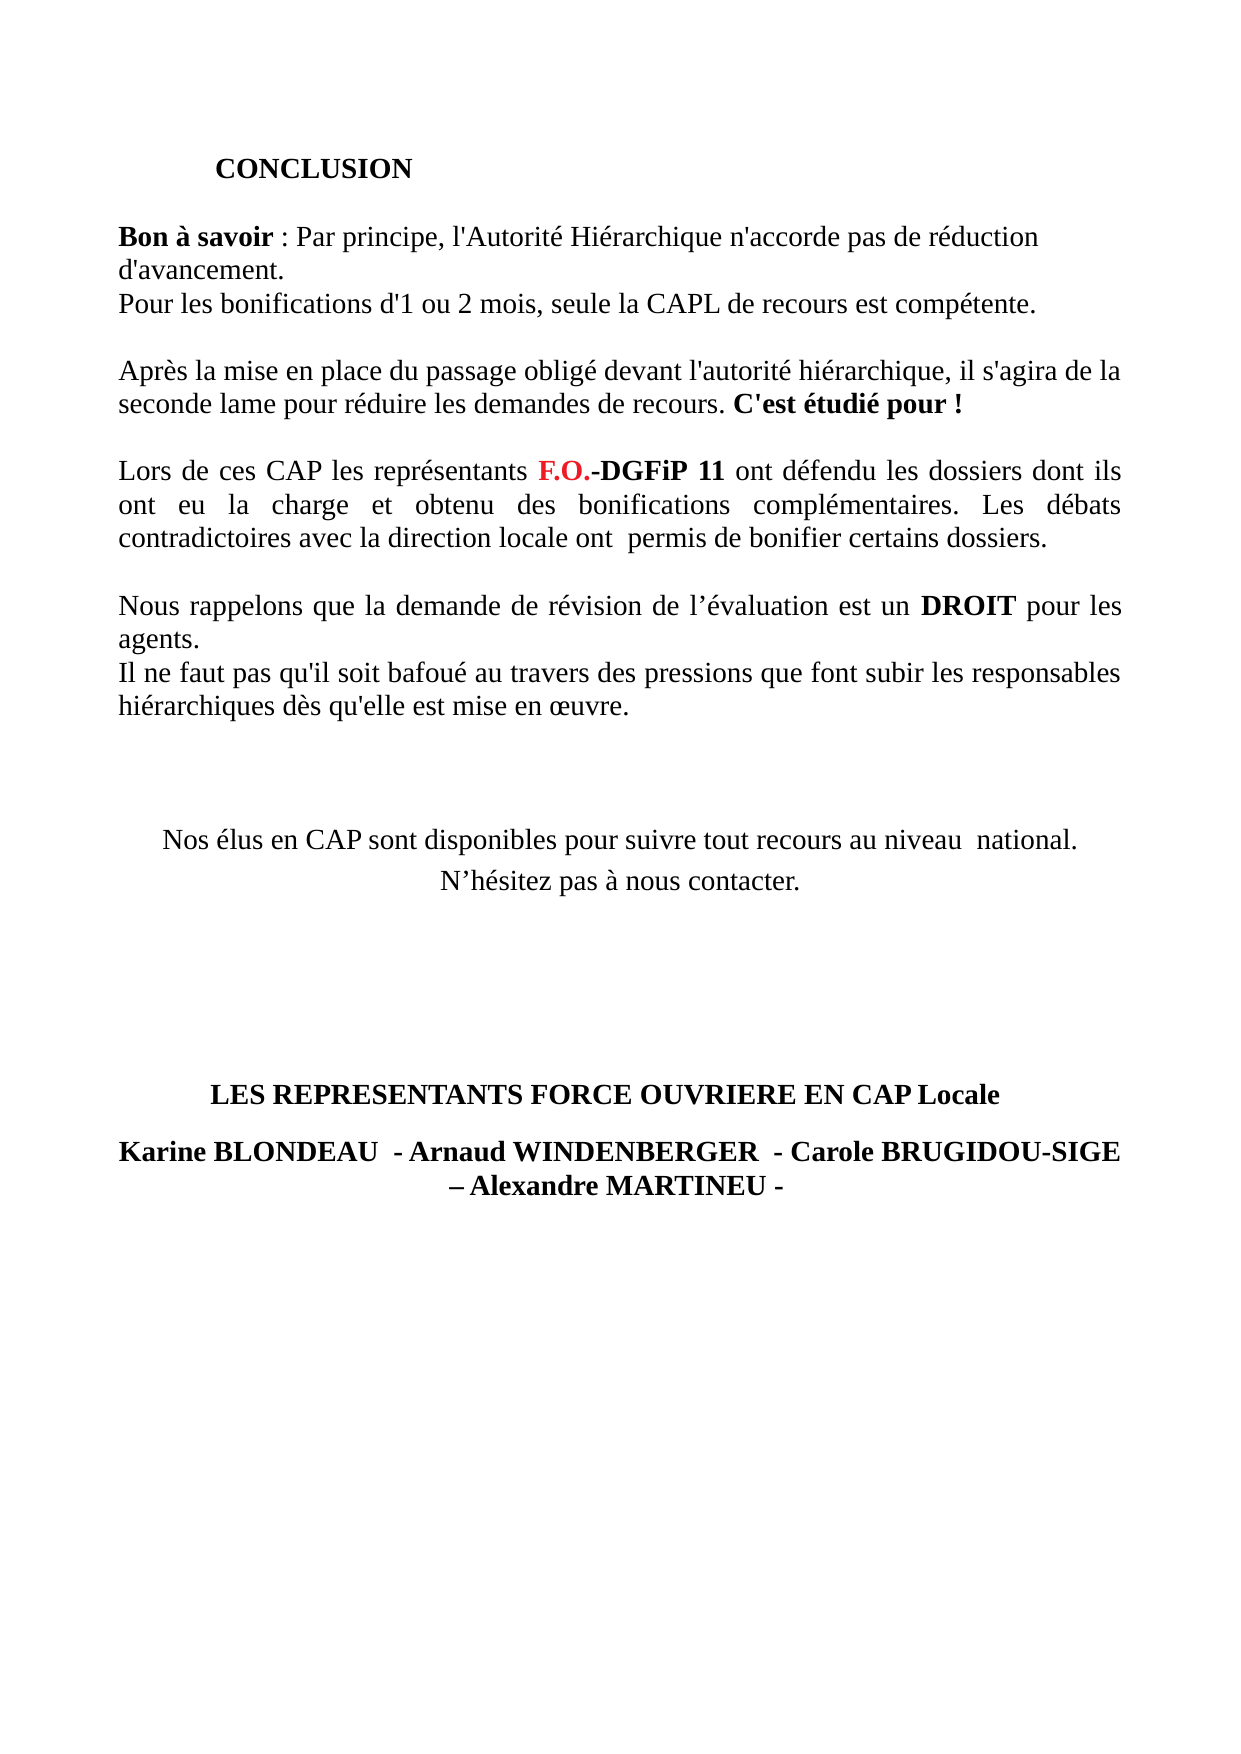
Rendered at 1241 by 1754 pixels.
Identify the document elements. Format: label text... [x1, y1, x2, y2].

text Nos élus en CAP sont disponibles pour suivre tout recours au niveau national. N’hésitez pas à nous contacter. [118, 822, 1122, 896]
text Nous rappelons que la demande de révision de l’évaluation est un DROIT pour les agents. [118, 588, 1122, 655]
text Lors de ces CAP les représentants F.O.-DGFiP 11 ont défendu les dossiers dont ils ont eu la charge et obtenu des bonifications complémentaires. Les débats contradictoires avec la direction locale ont permis de bonifier certains dossiers. [118, 453, 1122, 554]
text Pour les bonifications d'1 ou 2 mois, seule la CAPL de recours est compétente. [118, 286, 1122, 319]
text Après la mise en place du passage obligé devant l'autorité hiérarchique, il s'agira de la seconde lame pour réduire les demandes de recours. C'est étudié pour ! [118, 353, 1122, 420]
subtitle Karine BLONDEAU - Arnaud WINDENBERGER - Carole BRUGIDOU-SIGE – Alexandre MARTINEU - [118, 1134, 1122, 1201]
text Il ne faut pas qu'il soit bafoué au travers des pressions que font subir les responsables hiérarchiques dès qu'elle est mise en œuvre. [118, 655, 1122, 722]
text Bon à savoir : Par principe, l'Autorité Hiérarchique n'accorde pas de réduction d'avancement. [118, 219, 1122, 286]
subtitle LES REPRESENTANTS FORCE OUVRIERE EN CAP Locale [88, 1061, 1122, 1116]
list CONCLUSION [177, 152, 1122, 185]
